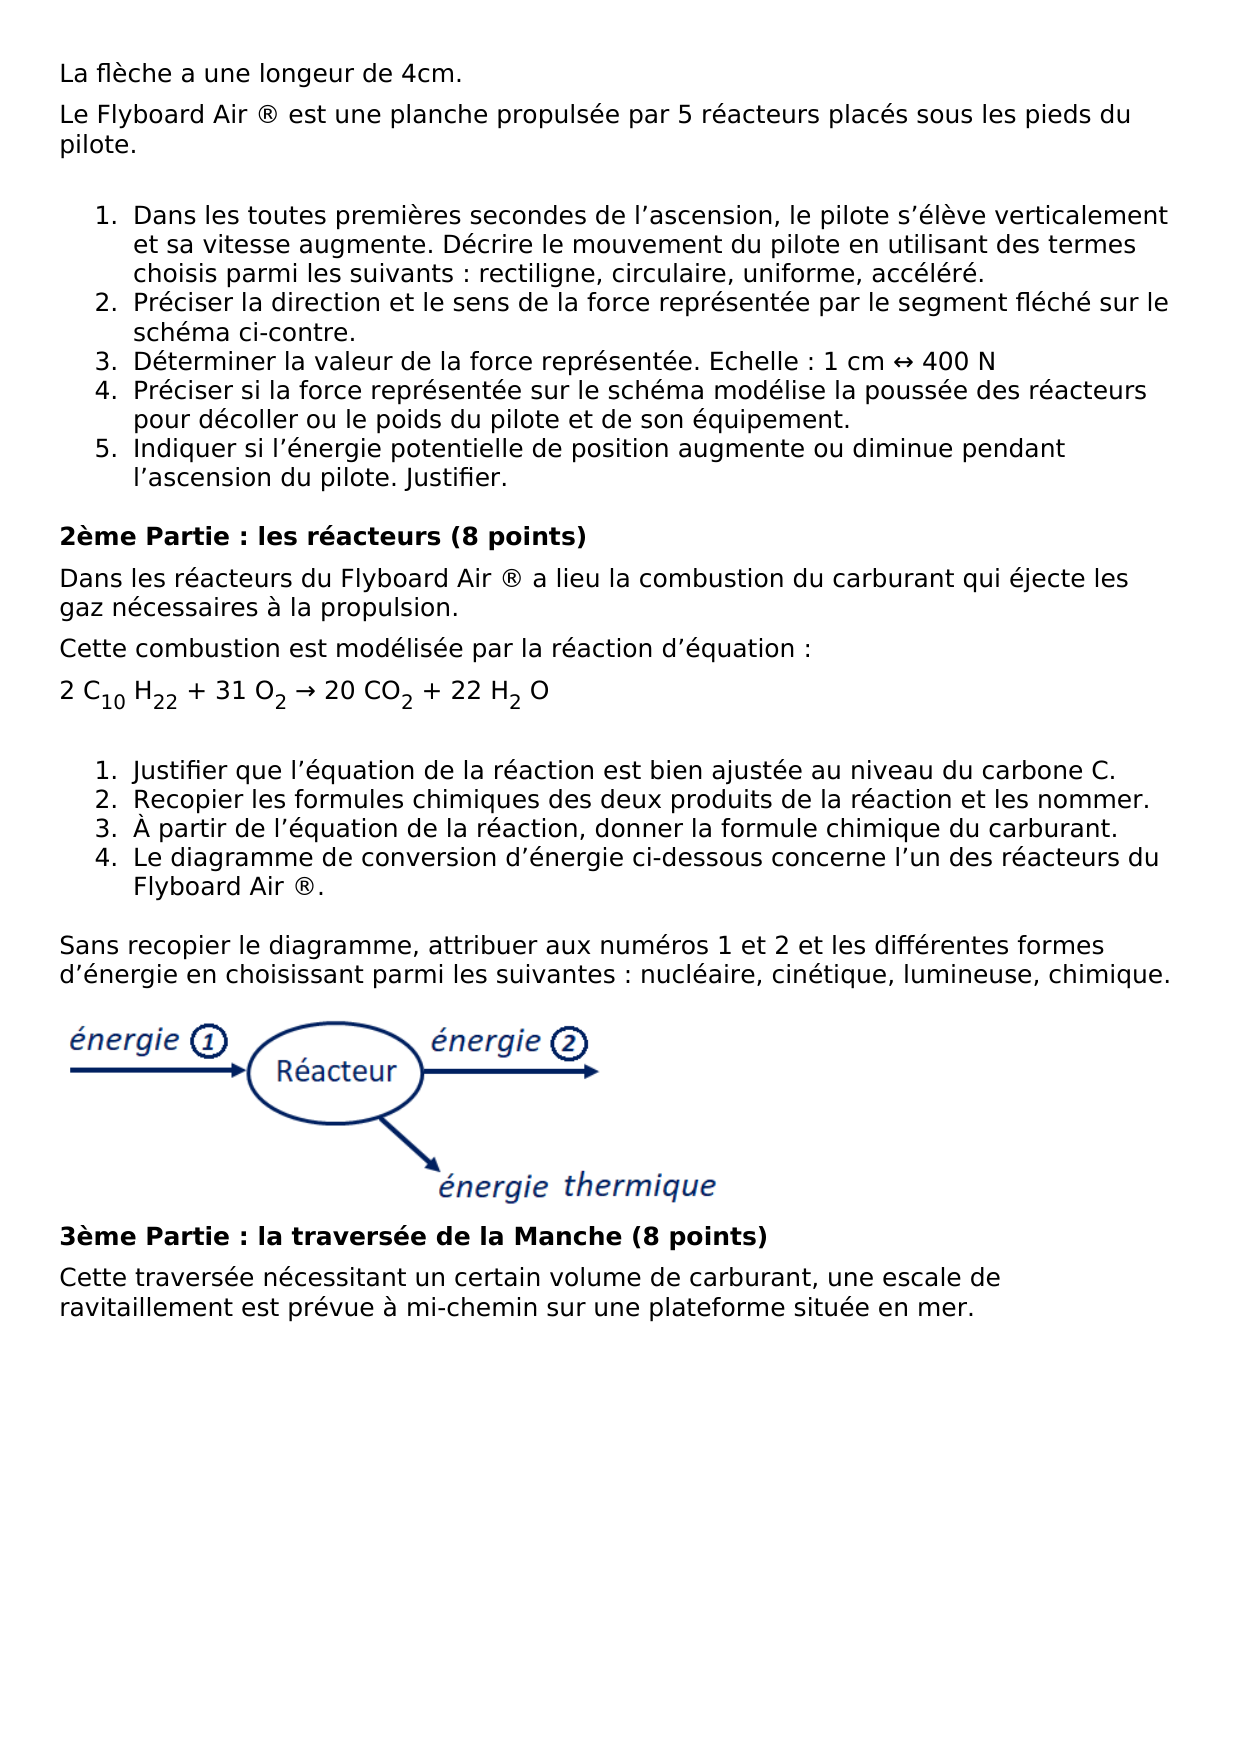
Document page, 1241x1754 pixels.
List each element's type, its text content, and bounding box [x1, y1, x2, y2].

text 3ème Partie : la traversée de la Manche (8 points) [59, 1222, 1181, 1251]
list Préciser si la force représentée sur le schéma modélise la poussée des réacteurs pour décoller ou le poids du pilote et de son équipement. [118, 376, 1181, 434]
text Cette combustion est modélisée par la réaction d’équation : [59, 635, 1181, 664]
text 2ème Partie : les réacteurs (8 points) [59, 522, 1181, 551]
text Sans recopier le diagramme, attribuer aux numéros 1 et 2 et les différentes formes d’énergie en choisissant parmi les suivantes : nucléaire, cinétique, lumineuse, chimique. [59, 931, 1181, 989]
text La flèche a une longeur de 4cm. [59, 59, 1181, 88]
list Indiquer si l’énergie potentielle de position augmente ou diminue pendant l’ascension du pilote. Justifier. [118, 434, 1181, 493]
text Dans les réacteurs du Flyboard Air ® a lieu la combustion du carburant qui éjecte les gaz nécessaires à la propulsion. [59, 564, 1181, 622]
list À partir de l’équation de la réaction, donner la formule chimique du carburant. [118, 814, 1181, 843]
text 2 C10 H22 + 31 O2 → 20 CO2 + 22 H2 O [59, 676, 1181, 714]
list Le diagramme de conversion d’énergie ci-dessous concerne l’un des réacteurs du Flyboard Air ®. [118, 843, 1181, 902]
picture [59, 1002, 727, 1210]
text Cette traversée nécessitant un certain volume de carburant, une escale de ravitaillement est prévue à mi-chemin sur une plateforme située en mer. [59, 1264, 1181, 1322]
list Dans les toutes premières secondes de l’ascension, le pilote s’élève verticalement et sa vitesse augmente. Décrire le mouvement du pilote en utilisant des termes choisis parmi les suivants : rectiligne, circulaire, uniforme, accéléré. [118, 201, 1181, 288]
list Justifier que l’équation de la réaction est bien ajustée au niveau du carbone C. [118, 756, 1181, 785]
text Le Flyboard Air ® est une planche propulsée par 5 réacteurs placés sous les pieds du pilote. [59, 101, 1181, 159]
list Déterminer la valeur de la force représentée. Echelle : 1 cm ↔ 400 N [118, 347, 1181, 376]
list Recopier les formules chimiques des deux produits de la réaction et les nommer. [118, 785, 1181, 814]
list Préciser la direction et le sens de la force représentée par le segment fléché sur le schéma ci-contre. [118, 288, 1181, 347]
